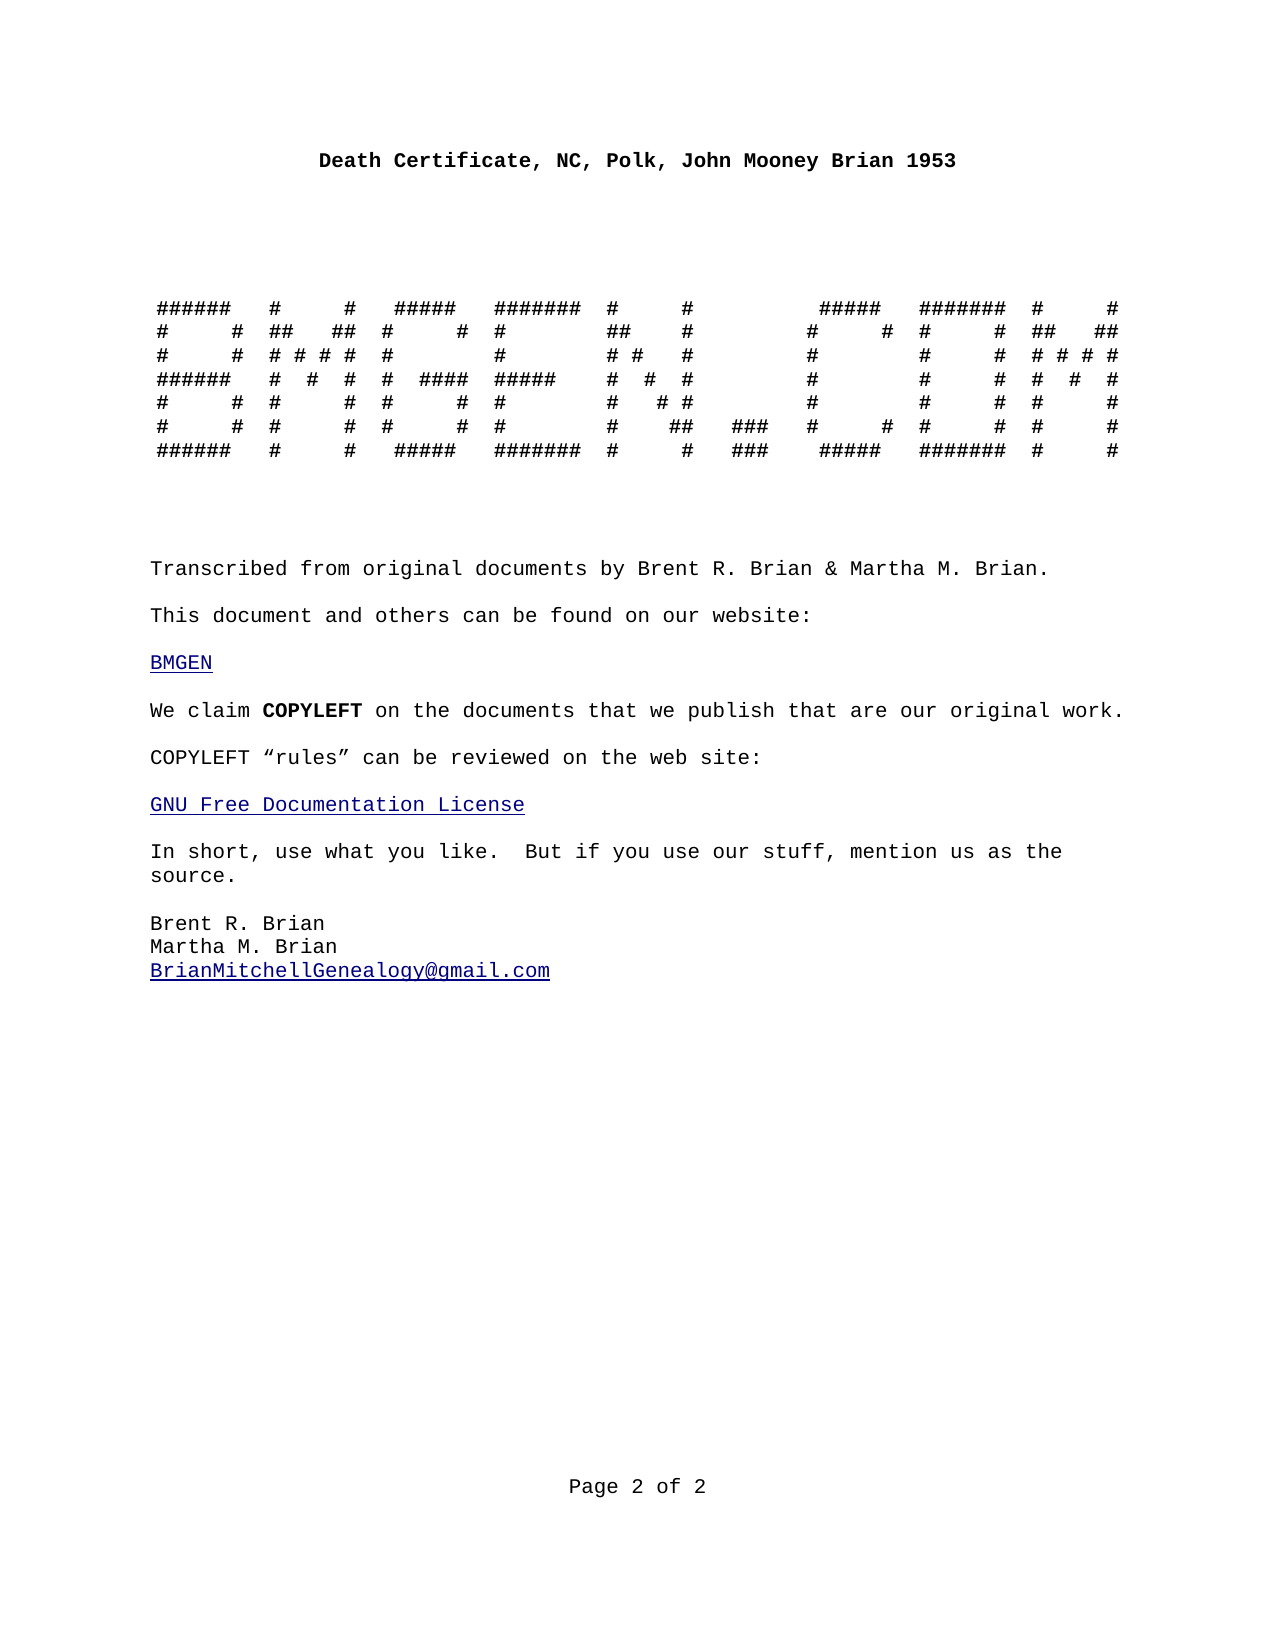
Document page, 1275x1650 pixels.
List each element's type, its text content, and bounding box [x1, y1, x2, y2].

text # # # # # # # # ## ### # # # # # # [150, 416, 1125, 439]
text In short, use what you like. But if you use our stuff, mention us as the source. [150, 842, 1125, 889]
text GNU Free Documentation License [150, 794, 1125, 818]
text # # # # # # # # # # # # # # # # # # [150, 345, 1125, 369]
text Brent R. Brian [150, 912, 1125, 936]
text Martha M. Brian [150, 936, 1125, 960]
text ###### # # ##### ####### # # ##### ####### # # [150, 298, 1125, 321]
text # # ## ## # # # ## # # # # # ## ## [150, 321, 1125, 345]
text ###### # # ##### ####### # # ### ##### ####### # # [150, 439, 1125, 463]
text COPYLEFT “rules” can be reviewed on the web site: [150, 747, 1125, 771]
text We claim COPYLEFT on the documents that we publish that are our original work. [150, 700, 1125, 723]
text BMGEN [150, 652, 1125, 676]
text BrianMitchellGenealogy@gmail.com [150, 960, 1125, 983]
text ###### # # # # #### ##### # # # # # # # # # [150, 369, 1125, 392]
text # # # # # # # # # # # # # # # [150, 392, 1125, 416]
text Transcribed from original documents by Brent R. Brian & Martha M. Brian. [150, 558, 1125, 581]
text This document and others can be found on our website: [150, 605, 1125, 629]
